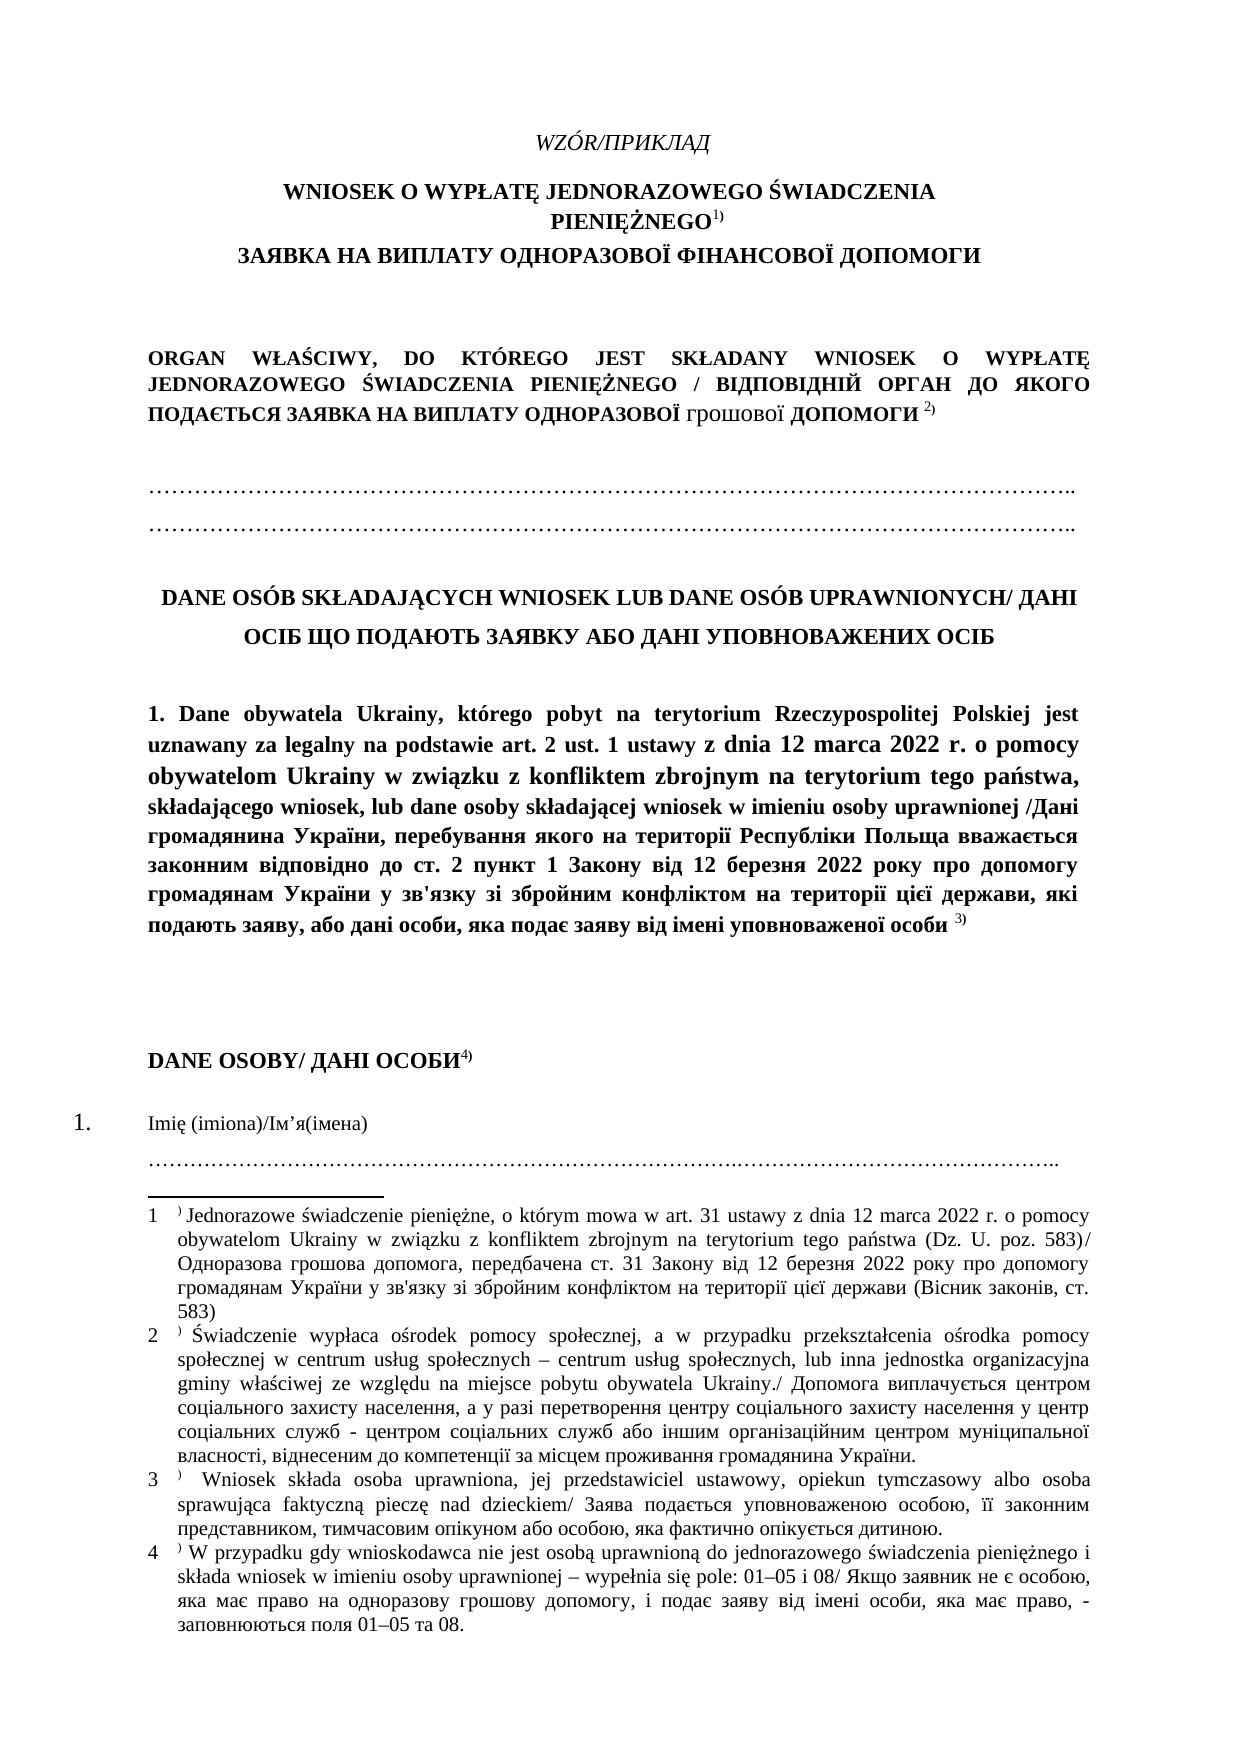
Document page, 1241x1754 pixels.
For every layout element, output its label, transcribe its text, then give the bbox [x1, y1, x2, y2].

text DANE OSOBY/ ДАНІ ОСОБИ) [148, 1046, 1091, 1074]
text ORGAN WŁAŚCIWY, DO KTÓREGO JEST SKŁADANY WNIOSEK O WYPŁATĘ JEDNORAZOWEGO ŚWIADCZENIA PIENIĘŻNEGO / ВІДПОВІДНІЙ ОРГАН ДО ЯКОГО ПОДАЄТЬСЯ ЗАЯВКА НА ВИПЛАТУ ОДНОРАЗОВОЇ грошової ДОПОМОГИ ) [148, 346, 1091, 427]
text ) Świadczenie wypłaca ośrodek pomocy społecznej, a w przypadku przekształcenia ośrodka pomocy społecznej w centrum usług społecznych – centrum usług społecznych, lub inna jednostka organizacyjna gminy właściwej ze względu na miejsce pobytu obywatela Ukrainy./ Допомога виплачується центром соціального захисту населення, а у разі перетворення центру соціального захисту населення у центр соціальних служб - центром соціальних служб або іншим організаційним центром муніципальної власності, віднесеним до компетенції за місцем проживання громадянина України. [148, 1323, 1091, 1467]
text ) Wniosek składa osoba uprawniona, jej przedstawiciel ustawowy, opiekun tymczasowy albo osoba sprawująca faktyczną pieczę nad dzieckiem/ Заява подається уповноваженою особою, її законним представником, тимчасовим опікуном або особою, яка фактично опікується дитиною. [148, 1467, 1091, 1539]
text ) W przypadku gdy wnioskodawca nie jest osobą uprawnioną do jednorazowego świadczenia pieniężnego i składa wniosek w imieniu osoby uprawnionej – wypełnia się pole: 01–05 i 08/ Якщо заявник не є особою, яка має право на одноразову грошову допомогу, і подає заяву від імені особи, яка має право, - заповнюються поля 01–05 та 08. [148, 1539, 1091, 1636]
text DANE OSÓB SKŁADAJĄCYCH WNIOSEK LUB DANE OSÓB UPRAWNIONYCH/ ДАНІ ОСІБ ЩО ПОДАЮТЬ ЗАЯВКУ АБО ДАНІ УПОВНОВАЖЕНИХ ОСІБ [148, 583, 1091, 649]
text WNIOSEK O WYPŁATĘ JEDNORAZOWEGO ŚWIADCZENIA PIENIĘŻNEGO) [207, 178, 1012, 235]
text ………………………………………………………………………………………………………….. [148, 510, 1091, 536]
text ЗАЯВКА НА ВИПЛАТУ ОДНОРАЗОВОЇ ФІНАНСОВОЇ ДОПОМОГИ [207, 242, 1012, 268]
text ………………………………………………………………………………………………………….. [148, 472, 1091, 498]
text ) Jednorazowe świadczenie pieniężne, o którym mowa w art. 31 ustawy z dnia 12 marca 2022 r. o pomocy obywatelom Ukrainy w związku z konfliktem zbrojnym na terytorium tego państwa (Dz. U. poz. 583)/ Одноразова грошова допомога, передбачена ст. 31 Закону від 12 березня 2022 року про допомогу громадянам України у зв'язку зі збройним конфліктом на території цієї держави (Вісник законів, ст. 583) [148, 1203, 1091, 1323]
list Imię (imiona)/Ім’я(імена) [73, 1107, 1079, 1135]
text 1. Dane obywatela Ukrainy, którego pobyt na terytorium Rzeczypospolitej Polskiej jest uznawany za legalny na podstawie art. 2 ust. 1 ustawy z dnia 12 marca 2022 r. o pomocy obywatelom Ukrainy w związku z konfliktem zbrojnym na terytorium tego państwa, składającego wniosek, lub dane osoby składającej wniosek w imieniu osoby uprawnionej /Дані громадянина України, перебування якого на території Республіки Польща вважається законним відповідно до ст. 2 пункт 1 Закону від 12 березня 2022 року про допомогу громадянам України у зв'язку зі збройним конфліктом на території цієї держави, які подають заяву, або дані особи, яка подає заяву від імені уповноваженої особи ) [148, 700, 1079, 938]
text ………………………………………………………………………….……………………………………….. [148, 1147, 1091, 1171]
text WZÓR/ПРИКЛАД [156, 129, 1091, 156]
